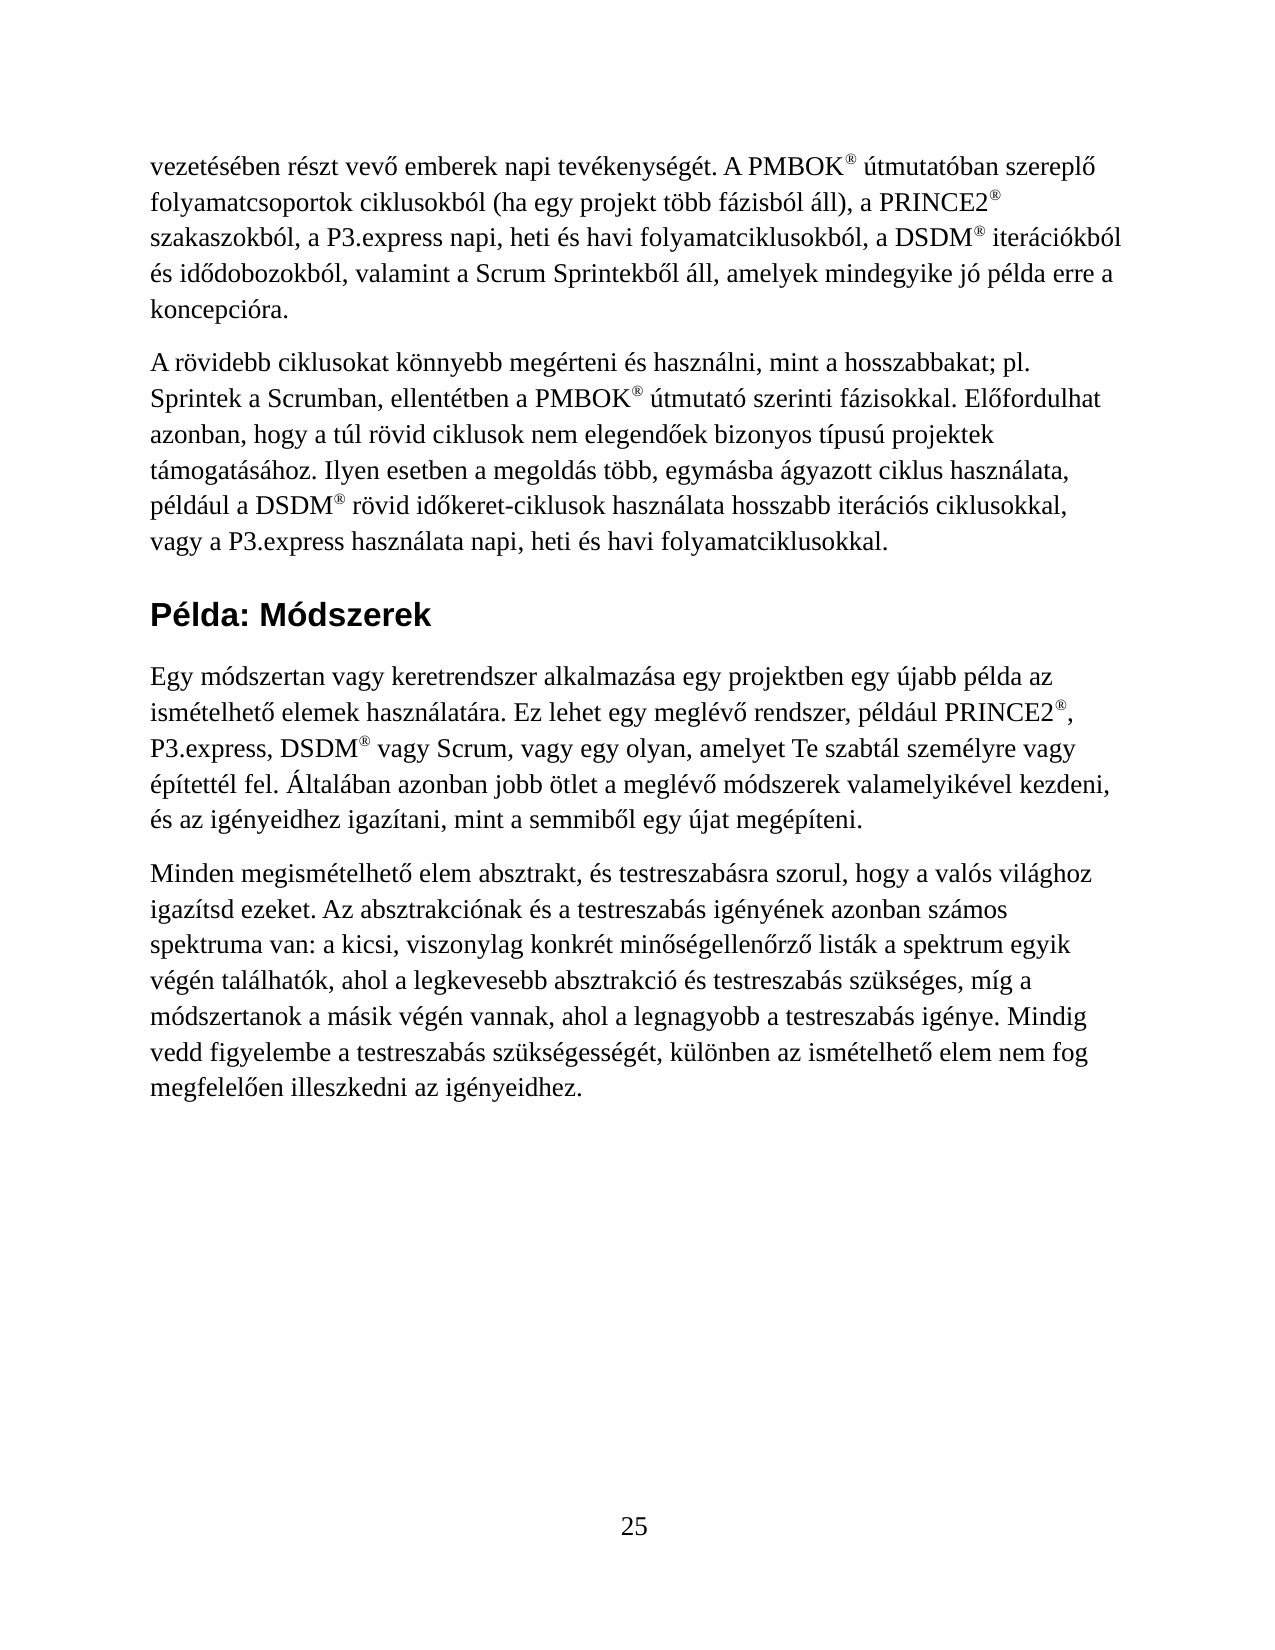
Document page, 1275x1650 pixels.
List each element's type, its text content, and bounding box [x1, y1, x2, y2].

text Minden megismételhető elem absztrakt, és testreszabásra szorul, hogy a valós világhoz igazítsd ezeket. Az absztrakciónak és a testreszabás igényének azonban számos spektruma van: a kicsi, viszonylag konkrét minőségellenőrző listák a spektrum egyik végén találhatók, ahol a legkevesebb absztrakció és testreszabás szükséges, míg a módszertanok a másik végén vannak, ahol a legnagyobb a testreszabás igénye. Mindig vedd figyelembe a testreszabás szükségességét, különben az ismételhető elem nem fog megfelelően illeszkedni az igényeidhez. [150, 857, 1125, 1103]
text vezetésében részt vevő emberek napi tevékenységét. A PMBOK® útmutatóban szereplő folyamatcsoportok ciklusokból (ha egy projekt több fázisból áll), a PRINCE2® szakaszokból, a P3.express napi, heti és havi folyamatciklusokból, a DSDM® iterációkból és idődobozokból, valamint a Scrum Sprintekből áll, amelyek mindegyike jó példa erre a koncepcióra. [150, 150, 1125, 324]
subtitle Példa: Módszerek [150, 595, 1125, 633]
text A rövidebb ciklusokat könnyebb megérteni és használni, mint a hosszabbakat; pl. Sprintek a Scrumban, ellentétben a PMBOK® útmutató szerinti fázisokkal. Előfordulhat azonban, hogy a túl rövid ciklusok nem elegendőek bizonyos típusú projektek támogatásához. Ilyen esetben a megoldás több, egymásba ágyazott ciklus használata, például a DSDM® rövid időkeret-ciklusok használata hosszabb iterációs ciklusokkal, vagy a P3.express használata napi, heti és havi folyamatciklusokkal. [150, 347, 1125, 556]
text Egy módszertan vagy keretrendszer alkalmazása egy projektben egy újabb példa az ismételhető elemek használatára. Ez lehet egy meglévő rendszer, például PRINCE2®, P3.express, DSDM® vagy Scrum, vagy egy olyan, amelyet Te szabtál személyre vagy építettél fel. Általában azonban jobb ötlet a meglévő módszerek valamelyikével kezdeni, és az igényeidhez igazítani, mint a semmiből egy újat megépíteni. [150, 661, 1125, 834]
